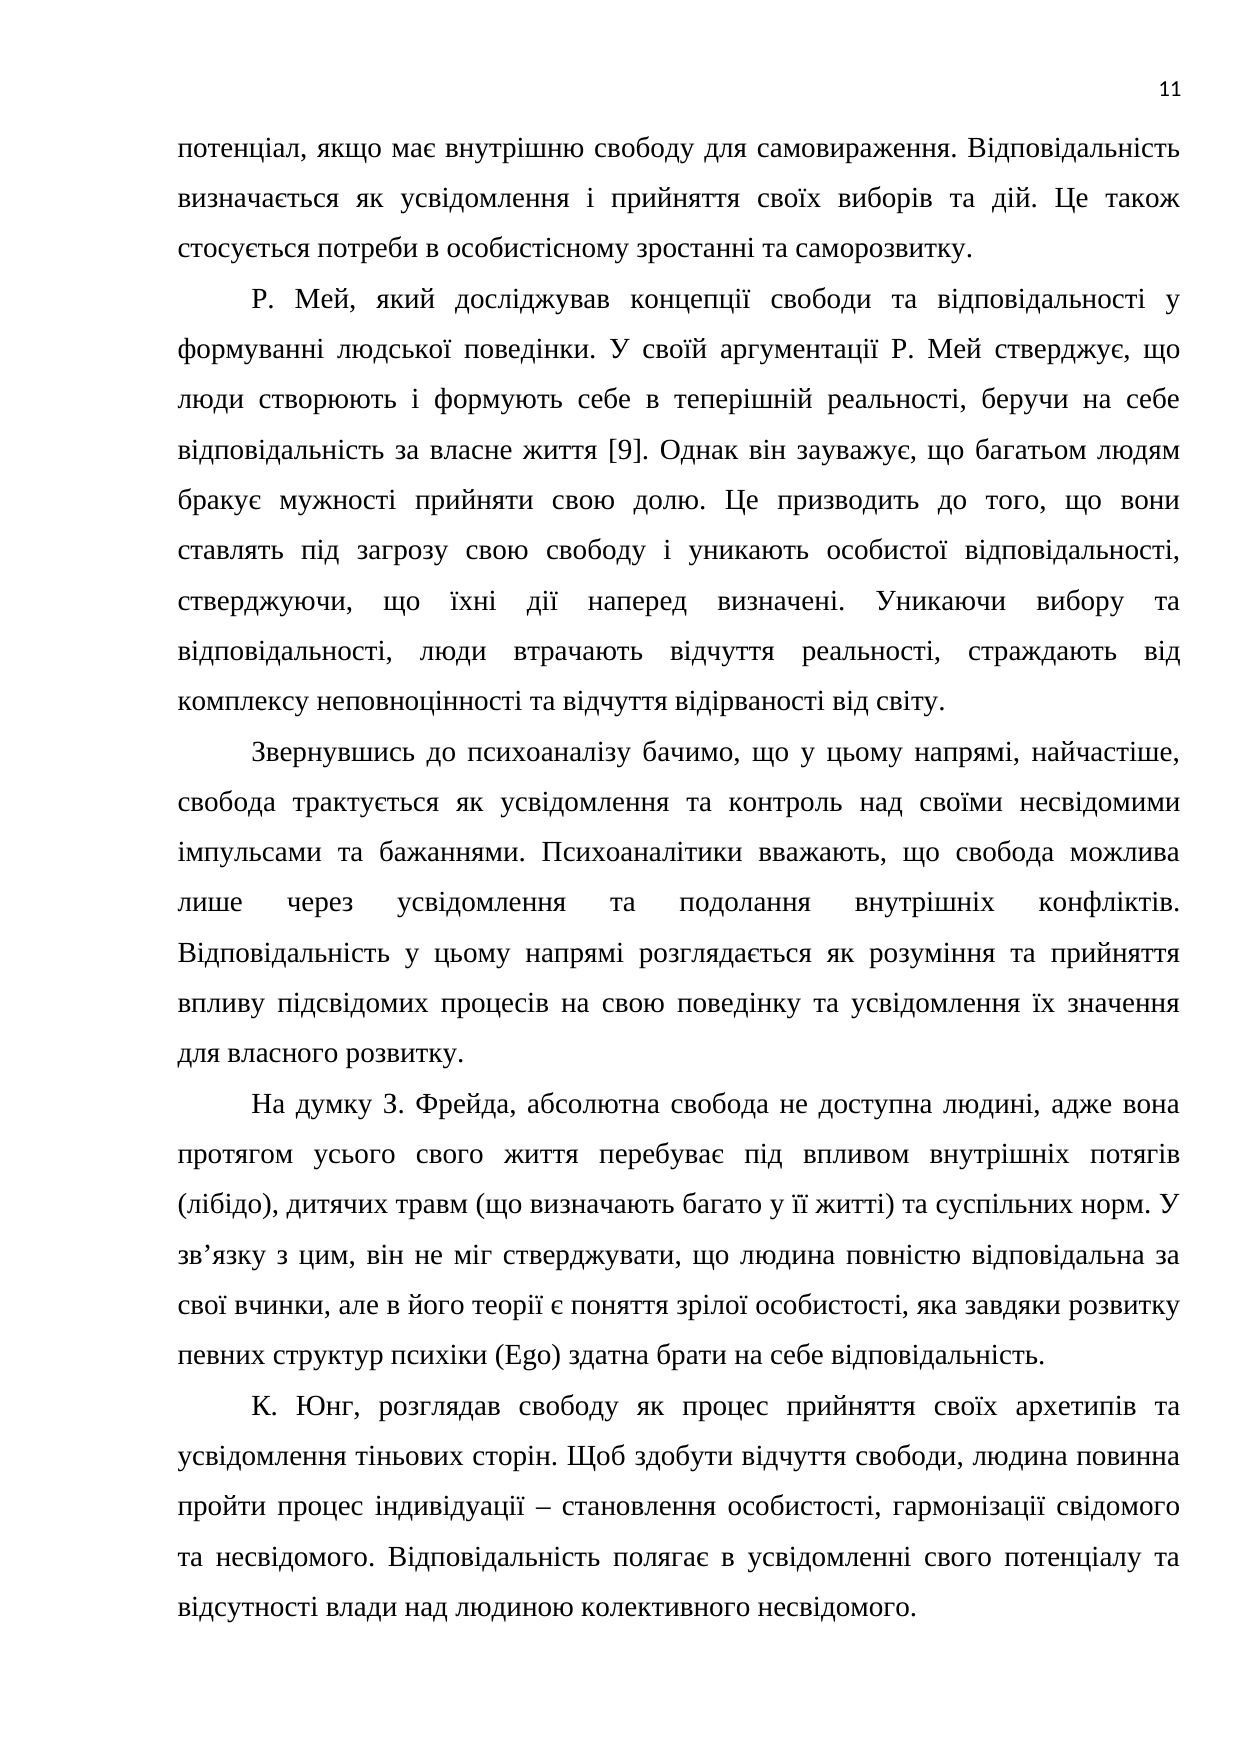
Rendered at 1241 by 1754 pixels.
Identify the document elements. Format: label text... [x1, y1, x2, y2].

text На думку З. Фрейда, абсолютна свобода не доступна людині, адже вона протягом усього свого життя перебуває під впливом внутрішніх потягів (лібідо), дитячих травм (що визначають багато у її житті) та суспільних норм. У зв’язку з цим, він не міг стверджувати, що людина повністю відповідальна за свої вчинки, але в його теорії є поняття зрілої особистості, яка завдяки розвитку певних структур психіки (Ego) здатна брати на себе відповідальність. [177, 1086, 1181, 1371]
text потенціал, якщо має внутрішню свободу для самовираження. Відповідальність визначається як усвідомлення і прийняття своїх виборів та дій. Це також стосується потреби в особистісному зростанні та саморозвитку. [177, 130, 1181, 264]
text К. Юнг, розглядав свободу як процес прийняття своїх архетипів та усвідомлення тіньових сторін. Щоб здобути відчуття свободи, людина повинна пройти процес індивідуації – становлення особистості, гармонізації свідомого та несвідомого. Відповідальність полягає в усвідомленні свого потенціалу та відсутності влади над людиною колективного несвідомого. [177, 1388, 1181, 1622]
text Р. Мей, який досліджував концепції свободи та відповідальності у формуванні людської поведінки. У своїй аргументації Р. Мей стверджує, що люди створюють і формують себе в теперішній реальності, беручи на себе відповідальність за власне життя [9]. Однак він зауважує, що багатьом людям бракує мужності прийняти свою долю. Це призводить до того, що вони ставлять під загрозу свою свободу і уникають особистої відповідальності, стверджуючи, що їхні дії наперед визначені. Уникаючи вибору та відповідальності, люди втрачають відчуття реальності, страждають від комплексу неповноцінності та відчуття відірваності від світу. [177, 281, 1181, 717]
text Звернувшись до психоаналізу бачимо, що у цьому напрямі, найчастіше, свобода трактується як усвідомлення та контроль над своїми несвідомими імпульсами та бажаннями. Психоаналітики вважають, що свобода можлива лише через усвідомлення та подолання внутрішніх конфліктів. Відповідальність у цьому напрямі розглядається як розуміння та прийняття впливу підсвідомих процесів на свою поведінку та усвідомлення їх значення для власного розвитку. [177, 734, 1181, 1069]
